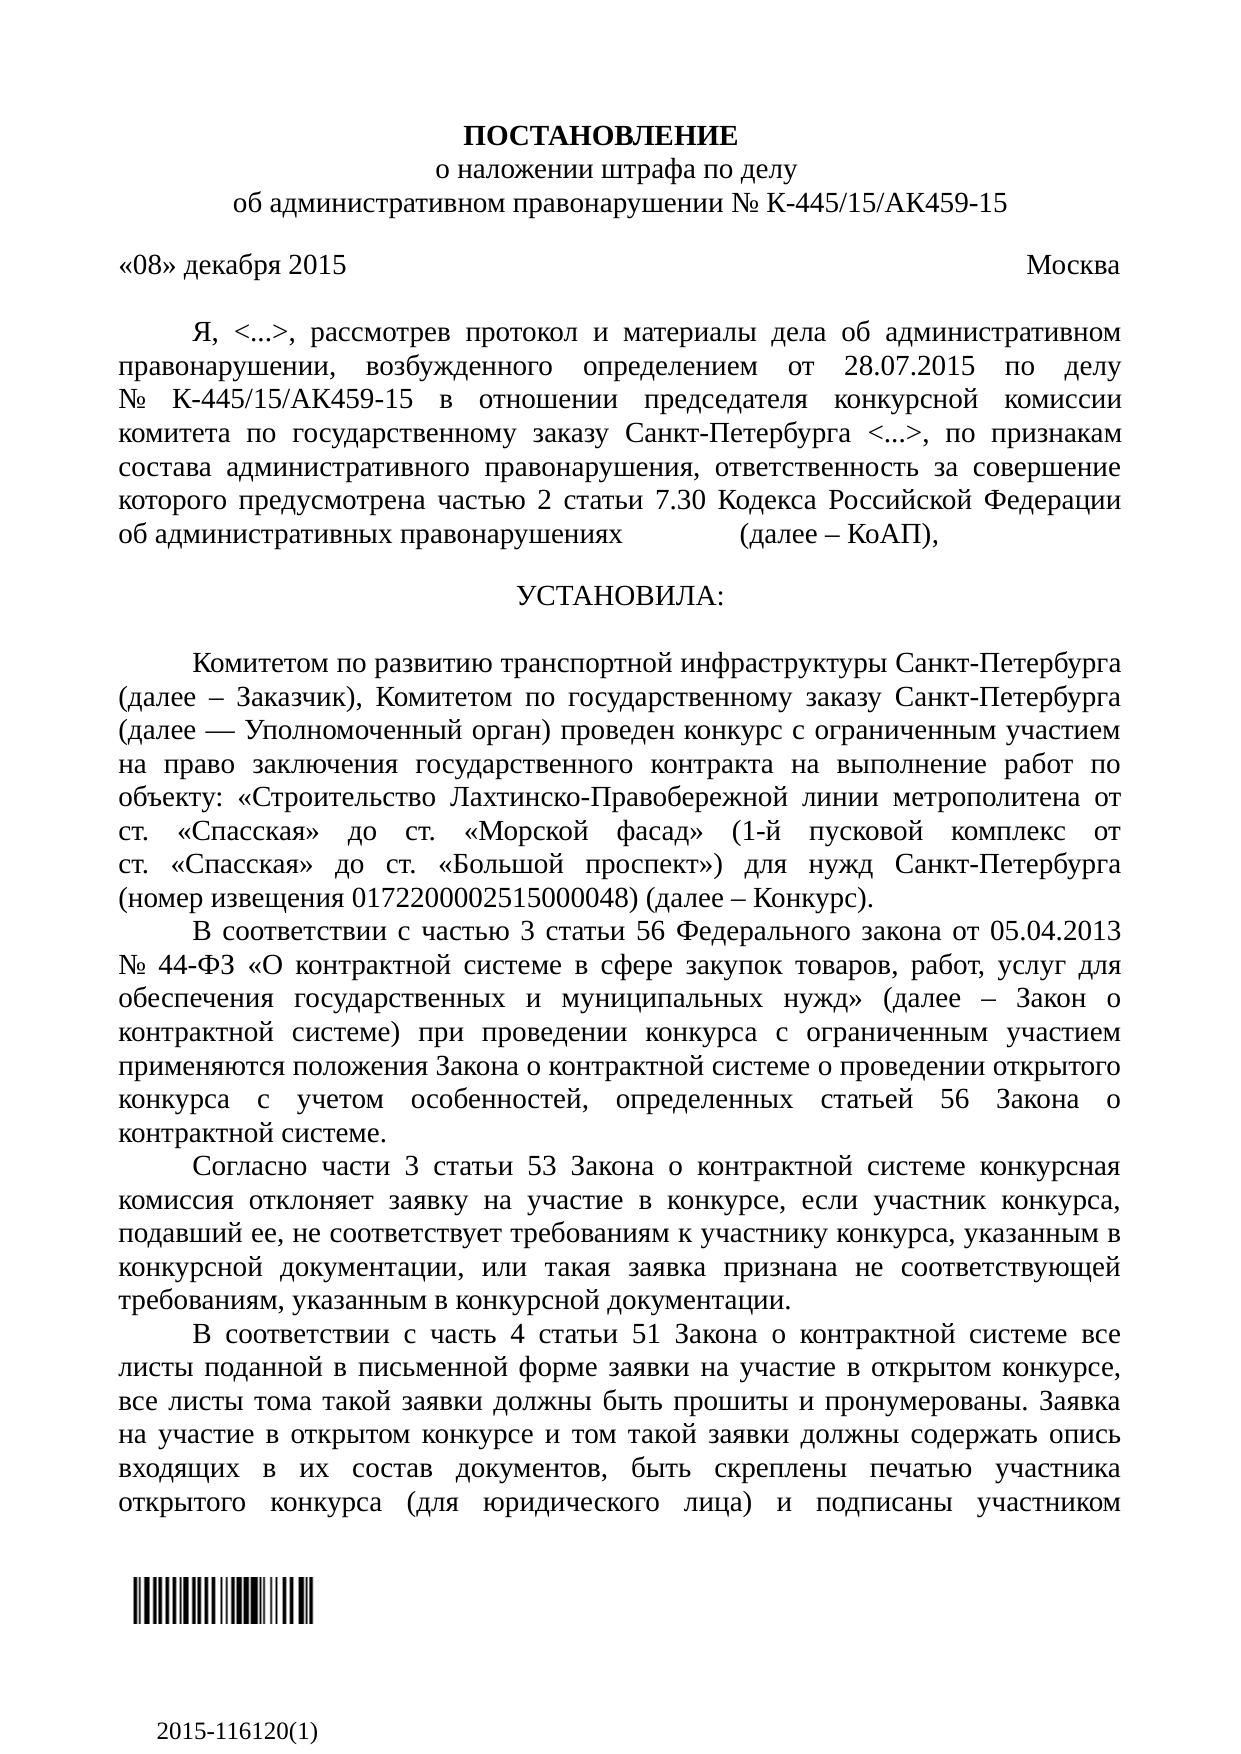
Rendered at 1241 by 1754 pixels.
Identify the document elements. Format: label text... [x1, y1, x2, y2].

text ПОСТАНОВЛЕНИЕ [117, 118, 1078, 152]
text В соответствии с часть 4 статьи 51 Закона о контрактной системе все листы поданной в письменной форме заявки на участие в открытом конкурсе, все листы тома такой заявки должны быть прошиты и пронумерованы. Заявка на участие в открытом конкурсе и том такой заявки должны содержать опись входящих в их состав документов, быть скреплены печатью участника открытого конкурса (для юридического лица) и подписаны участником [118, 1316, 1122, 1517]
picture [118, 1577, 331, 1624]
text УСТАНОВИЛА: [118, 578, 1122, 612]
text о наложении штрафа по делу [118, 152, 1122, 185]
text Согласно части 3 статьи 53 Закона о контрактной системе конкурсная комиссия отклоняет заявку на участие в конкурсе, если участник конкурса, подавший ее, не соответствует требованиям к участнику конкурса, указанным в конкурсной документации, или такая заявка признана не соответствующей требованиям, указанным в конкурсной документации. [118, 1148, 1122, 1316]
text Я, <...>, рассмотрев протокол и материалы дела об административном правонарушении, возбужденного определением от 28.07.2015 по делу № К-445/15/АК459-15 в отношении председателя конкурсной комиссии комитета по государственному заказу Санкт-Петербурга <...>, по признакам состава административного правонарушения, ответственность за совершение которого предусмотрена частью 2 статьи 7.30 Кодекса Российской Федерации об административных правонарушениях (далее – КоАП), [118, 314, 1122, 549]
text В соответствии с частью 3 статьи 56 Федерального закона от 05.04.2013 № 44-ФЗ «О контрактной системе в сфере закупок товаров, работ, услуг для обеспечения государственных и муниципальных нужд» (далее – Закон о контрактной системе) при проведении конкурса с ограниченным участием применяются положения Закона о контрактной системе о проведении открытого конкурса с учетом особенностей, определенных статьей 56 Закона о контрактной системе. [118, 913, 1122, 1148]
text Комитетом по развитию транспортной инфраструктуры Санкт-Петербурга (далее – Заказчик), Комитетом по государственному заказу Санкт-Петербурга (далее — Уполномоченный орган) проведен конкурс с ограниченным участием на право заключения государственного контракта на выполнение работ по объекту: «Строительство Лахтинско-Правобережной линии метрополитена от ст. «Спасская» до ст. «Морской фасад» (1-й пусковой комплекс от ст. «Спасская» до ст. «Большой проспект») для нужд Санкт-Петербурга (номер извещения 0172200002515000048) (далее – Конкурс). [118, 645, 1122, 913]
text «08» декабря 2015 Москва [118, 247, 1122, 281]
text об административном правонарушении № К-445/15/АК459-15 [118, 185, 1122, 219]
